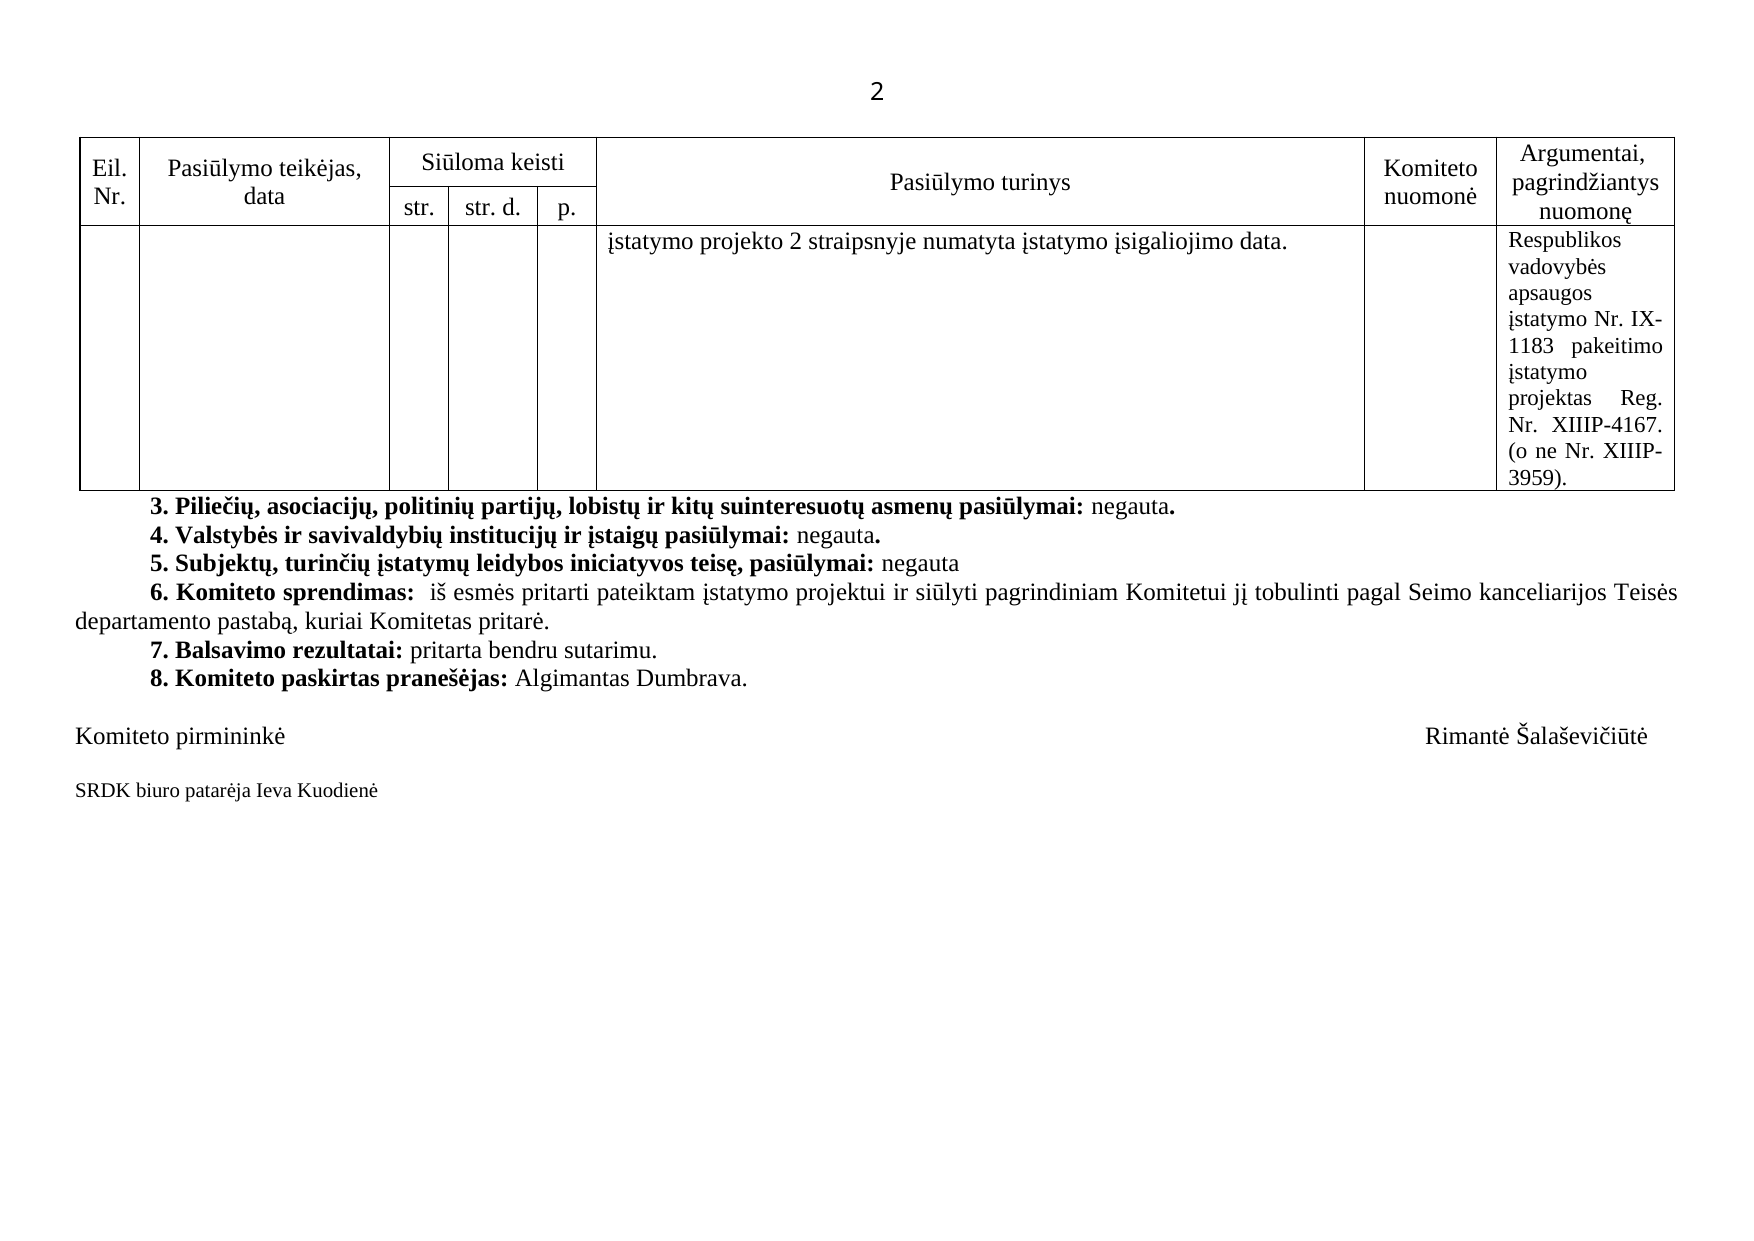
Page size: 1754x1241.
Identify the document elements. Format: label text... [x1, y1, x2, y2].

table_cell [538, 226, 596, 490]
text 4. Valstybės ir savivaldybių institucijų ir įstaigų pasiūlymai: negauta. [75, 520, 1679, 548]
table_cell [1365, 226, 1496, 490]
text 8. Komiteto paskirtas pranešėjas: Algimantas Dumbrava. [75, 663, 1679, 692]
table_header Eil. Nr. [81, 138, 139, 225]
table_cell įstatymo projekto 2 straipsnyje numatyta įstatymo įsigaliojimo data. [597, 226, 1364, 490]
table_cell Respublikos vadovybės apsaugos įstatymo Nr. IX-1183 pakeitimo įstatymo projektas Reg. Nr. XIIIP-4167. (o ne Nr. XIIIP-3959). [1497, 226, 1674, 490]
table_cell [140, 226, 389, 490]
table_cell [390, 226, 448, 490]
table_cell str. d. [449, 187, 537, 225]
table_header Pasiūlymo turinys [597, 138, 1364, 225]
table_header Pasiūlymo teikėjas, data [140, 138, 389, 225]
text 3. Piliečių, asociacijų, politinių partijų, lobistų ir kitų suinteresuotų asmenų pasiūlymai: negauta. [75, 491, 1679, 520]
text 5. Subjektų, turinčių įstatymų leidybos iniciatyvos teisę, pasiūlymai: negauta [75, 548, 1679, 577]
text 6. Komiteto sprendimas: iš esmės pritarti pateiktam įstatymo projektui ir siūlyti pagrindiniam Komitetui jį tobulinti pagal Seimo kanceliarijos Teisės departamento pastabą, kuriai Komitetas pritarė. [75, 577, 1679, 635]
text SRDK biuro patarėja Ieva Kuodienė [75, 778, 1679, 802]
text 7. Balsavimo rezultatai: pritarta bendru sutarimu. [75, 635, 1679, 663]
table_header Siūloma keisti [390, 138, 596, 186]
table_header Komiteto nuomonė [1365, 138, 1496, 225]
table_cell p. [538, 187, 596, 225]
table_header Argumentai, pagrindžiantys nuomonę [1497, 138, 1674, 225]
table_cell [449, 226, 537, 490]
table_cell [81, 226, 139, 490]
table_cell str. [390, 187, 448, 225]
text Komiteto pirmininkė Rimantė Šalaševičiūtė [75, 721, 1679, 750]
